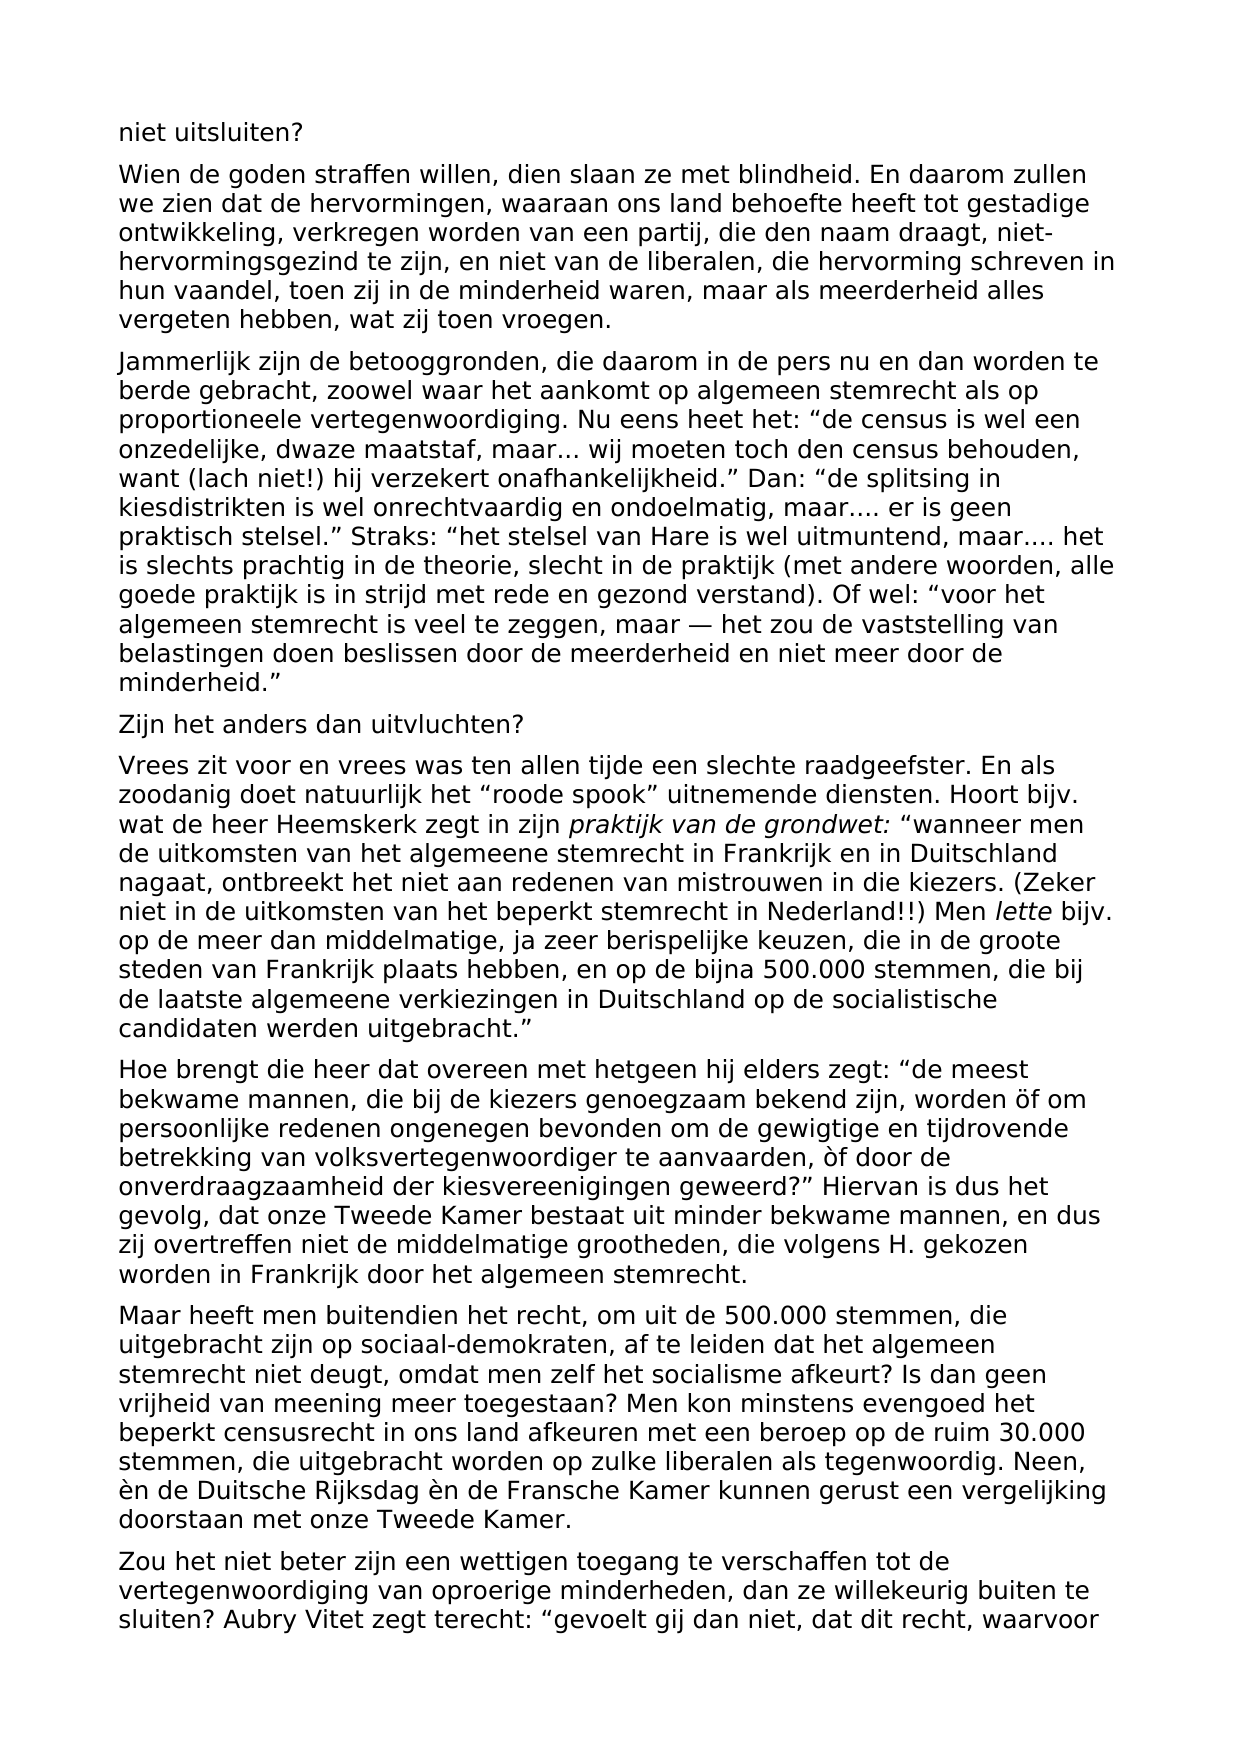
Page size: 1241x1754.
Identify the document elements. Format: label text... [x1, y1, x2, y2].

text Maar heeft men buitendien het recht, om uit de 500.000 stemmen, die uitgebracht zijn op sociaal-demokraten, af te leiden dat het algemeen stemrecht niet deugt, omdat men zelf het socialisme afkeurt? Is dan geen vrijheid van meening meer toegestaan? Men kon minstens evengoed het beperkt censusrecht in ons land afkeuren met een beroep op de ruim 30.000 stemmen, die uitgebracht worden op zulke liberalen als tegenwoordig. Neen, èn de Duitsche Rijksdag èn de Fransche Kamer kunnen gerust een vergelijking doorstaan met onze Tweede Kamer. [118, 1301, 1122, 1535]
text niet uitsluiten? [118, 118, 1122, 147]
text Zou het niet beter zijn een wettigen toegang te verschaffen tot de vertegenwoordiging van oproerige minderheden, dan ze willekeurig buiten te sluiten? Aubry Vitet zegt terecht: “gevoelt gij dan niet, dat dit recht, waarvoor [118, 1547, 1122, 1635]
text Zijn het anders dan uitvluchten? [118, 710, 1122, 739]
text Jammerlijk zijn de betooggronden, die daarom in de pers nu en dan worden te berde gebracht, zoowel waar het aankomt op algemeen stemrecht als op proportioneele vertegenwoordiging. Nu eens heet het: “de census is wel een onzedelijke, dwaze maatstaf, maar... wij moeten toch den census behouden, want (lach niet!) hij verzekert onafhankelijkheid.” Dan: “de splitsing in kiesdistrikten is wel onrechtvaardig en ondoelmatig, maar.... er is geen praktisch stelsel.” Straks: “het stelsel van Hare is wel uitmuntend, maar.... het is slechts prachtig in de theorie, slecht in de praktijk (met andere woorden, alle goede praktijk is in strijd met rede en gezond verstand). Of wel: “voor het algemeen stemrecht is veel te zeggen, maar — het zou de vaststelling van belastingen doen beslissen door de meerderheid en niet meer door de minderheid.” [118, 347, 1122, 697]
text Wien de goden straffen willen, dien slaan ze met blindheid. En daarom zullen we zien dat de hervormingen, waaraan ons land behoefte heeft tot gestadige ontwikkeling, verkregen worden van een partij, die den naam draagt, niet-hervormingsgezind te zijn, en niet van de liberalen, die hervorming schreven in hun vaandel, toen zij in de minderheid waren, maar als meerderheid alles vergeten hebben, wat zij toen vroegen. [118, 160, 1122, 335]
text Hoe brengt die heer dat overeen met hetgeen hij elders zegt: “de meest bekwame mannen, die bij de kiezers genoegzaam bekend zijn, worden öf om persoonlijke redenen ongenegen bevonden om de gewigtige en tijdrovende betrekking van volksvertegenwoordiger te aanvaarden, òf door de onverdraagzaamheid der kiesvereenigingen geweerd?” Hiervan is dus het gevolg, dat onze Tweede Kamer bestaat uit minder bekwame mannen, en dus zij overtreffen niet de middelmatige grootheden, die volgens H. gekozen worden in Frankrijk door het algemeen stemrecht. [118, 1056, 1122, 1289]
text Vrees zit voor en vrees was ten allen tijde een slechte raadgeefster. En als zoodanig doet natuurlijk het “roode spook” uitnemende diensten. Hoort bijv. wat de heer Heemskerk zegt in zijn praktijk van de grondwet: “wanneer men de uitkomsten van het algemeene stemrecht in Frankrijk en in Duitschland nagaat, ontbreekt het niet aan redenen van mistrouwen in die kiezers. (Zeker niet in de uitkomsten van het beperkt stemrecht in Nederland!!) Men lette bijv. op de meer dan middelmatige, ja zeer berispelijke keuzen, die in de groote steden van Frankrijk plaats hebben, en op de bijna 500.000 stemmen, die bij de laatste algemeene verkiezingen in Duitschland op de socialistische candidaten werden uitgebracht.” [118, 751, 1122, 1043]
